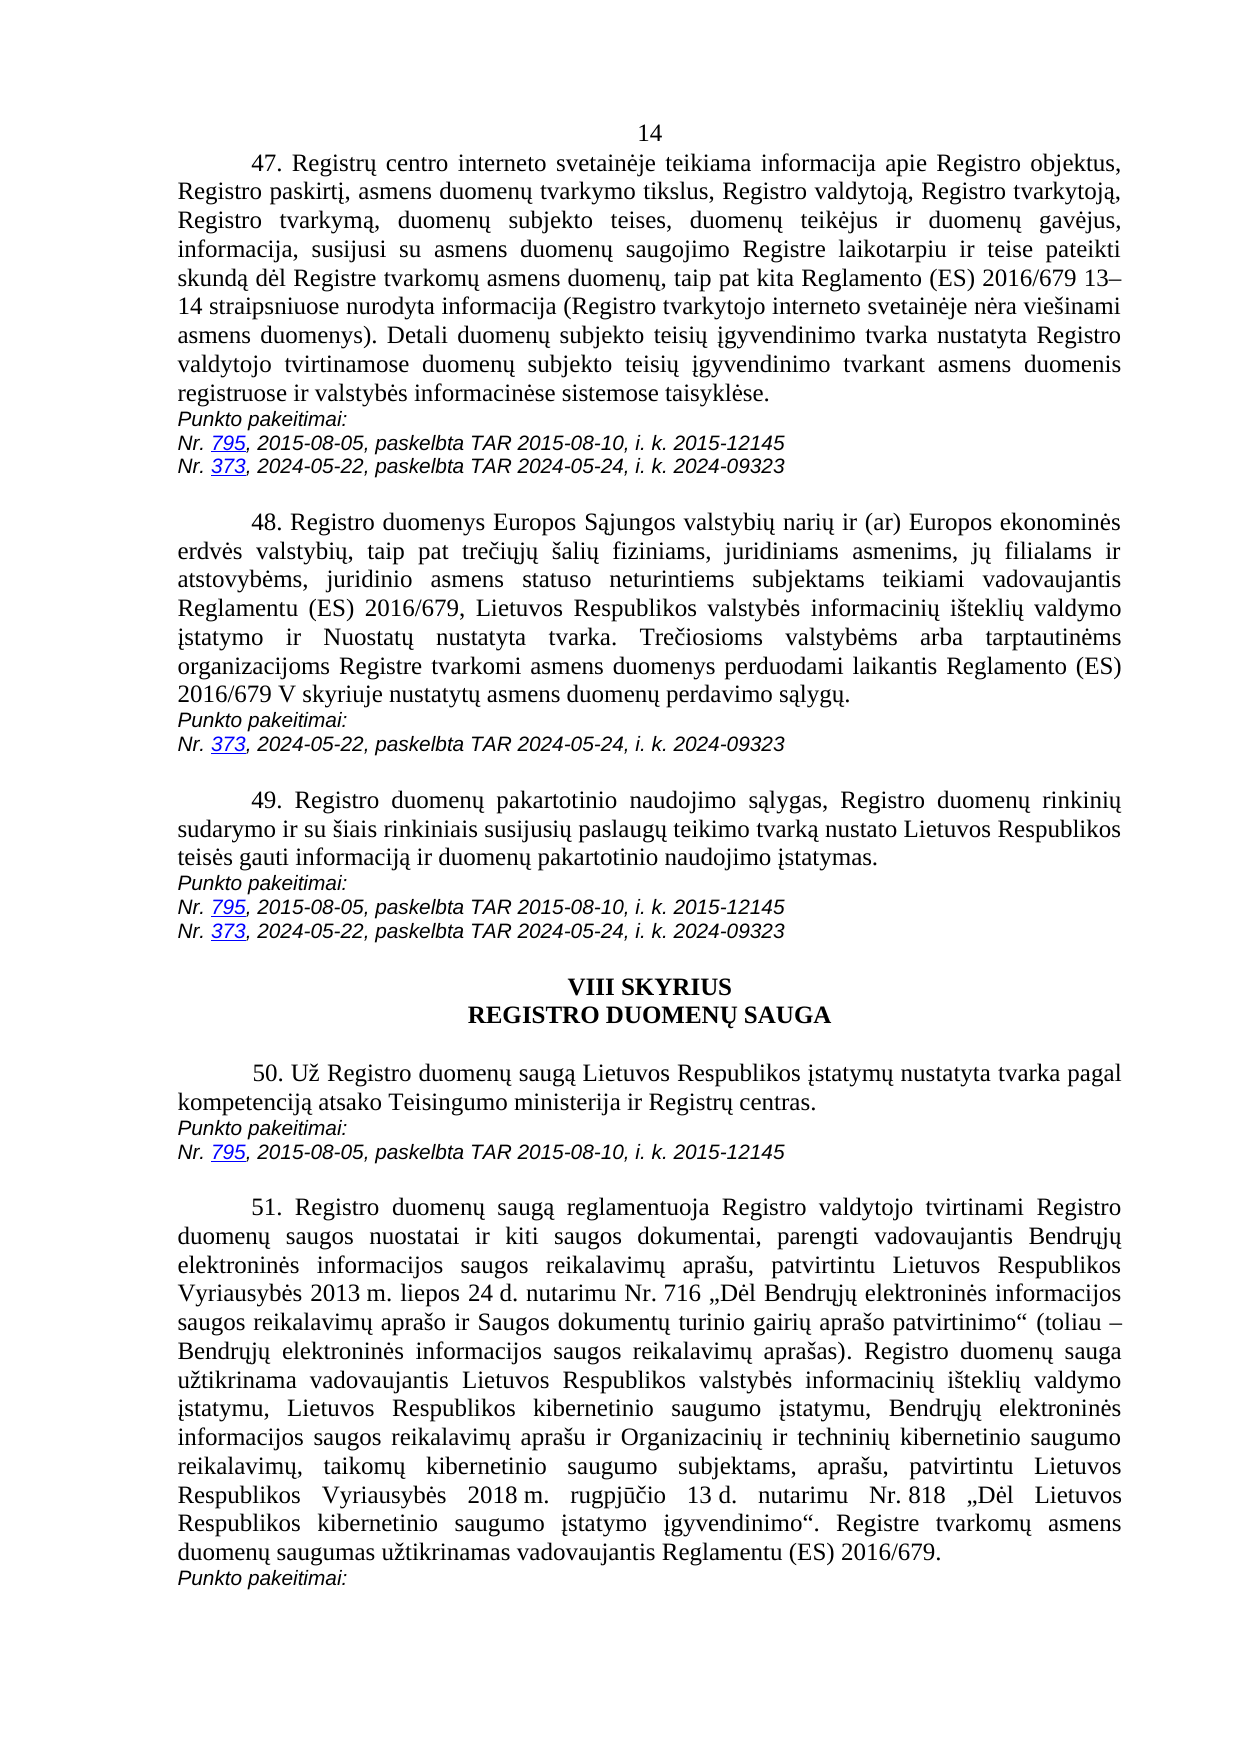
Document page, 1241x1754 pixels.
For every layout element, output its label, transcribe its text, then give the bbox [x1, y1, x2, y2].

text Nr. 373, 2024-05-22, paskelbta TAR 2024-05-24, i. k. 2024-09323 [177, 732, 1122, 756]
text Nr. 795, 2015-08-05, paskelbta TAR 2015-08-10, i. k. 2015-12145 [177, 430, 1122, 454]
text 51. Registro duomenų saugą reglamentuoja Registro valdytojo tvirtinami Registro duomenų saugos nuostatai ir kiti saugos dokumentai, parengti vadovaujantis Bendrųjų elektroninės informacijos saugos reikalavimų aprašu, patvirtintu Lietuvos Respublikos Vyriausybės 2013 m. liepos 24 d. nutarimu Nr. 716 „Dėl Bendrųjų elektroninės informacijos saugos reikalavimų aprašo ir Saugos dokumentų turinio gairių aprašo patvirtinimo“ (toliau – Bendrųjų elektroninės informacijos saugos reikalavimų aprašas). Registro duomenų sauga užtikrinama vadovaujantis Lietuvos Respublikos valstybės informacinių išteklių valdymo įstatymu, Lietuvos Respublikos kibernetinio saugumo įstatymu, Bendrųjų elektroninės informacijos saugos reikalavimų aprašu ir Organizacinių ir techninių kibernetinio saugumo reikalavimų, taikomų kibernetinio saugumo subjektams, aprašu, patvirtintu Lietuvos Respublikos Vyriausybės 2018 m. rugpjūčio 13 d. nutarimu Nr. 818 „Dėl Lietuvos Respublikos kibernetinio saugumo įstatymo įgyvendinimo“. Registre tvarkomų asmens duomenų saugumas užtikrinamas vadovaujantis Reglamentu (ES) 2016/679. [177, 1192, 1122, 1566]
text 49. Registro duomenų pakartotinio naudojimo sąlygas, Registro duomenų rinkinių sudarymo ir su šiais rinkiniais susijusių paslaugų teikimo tvarką nustato Lietuvos Respublikos teisės gauti informaciją ir duomenų pakartotinio naudojimo įstatymas. [177, 785, 1122, 871]
text Nr. 795, 2015-08-05, paskelbta TAR 2015-08-10, i. k. 2015-12145 [177, 895, 1122, 919]
subtitle VIII skyrius [177, 972, 1122, 1001]
text Nr. 373, 2024-05-22, paskelbta TAR 2024-05-24, i. k. 2024-09323 [177, 454, 1122, 478]
text Punkto pakeitimai: [177, 871, 1122, 895]
text Punkto pakeitimai: [177, 406, 1122, 430]
text Nr. 795, 2015-08-05, paskelbta TAR 2015-08-10, i. k. 2015-12145 [177, 1139, 1122, 1163]
text 47. Registrų centro interneto svetainėje teikiama informacija apie Registro objektus, Registro paskirtį, asmens duomenų tvarkymo tikslus, Registro valdytoją, Registro tvarkytoją, Registro tvarkymą, duomenų subjekto teises, duomenų teikėjus ir duomenų gavėjus, informacija, susijusi su asmens duomenų saugojimo Registre laikotarpiu ir teise pateikti skundą dėl Registre tvarkomų asmens duomenų, taip pat kita Reglamento (ES) 2016/679 13–14 straipsniuose nurodyta informacija (Registro tvarkytojo interneto svetainėje nėra viešinami asmens duomenys). Detali duomenų subjekto teisių įgyvendinimo tvarka nustatyta Registro valdytojo tvirtinamose duomenų subjekto teisių įgyvendinimo tvarkant asmens duomenis registruose ir valstybės informacinėse sistemose taisyklėse. [177, 148, 1122, 406]
text Nr. 373, 2024-05-22, paskelbta TAR 2024-05-24, i. k. 2024-09323 [177, 919, 1122, 943]
text 48. Registro duomenys Europos Sąjungos valstybių narių ir (ar) Europos ekonominės erdvės valstybių, taip pat trečiųjų šalių fiziniams, juridiniams asmenims, jų filialams ir atstovybėms, juridinio asmens statuso neturintiems subjektams teikiami vadovaujantis Reglamentu (ES) 2016/679, Lietuvos Respublikos valstybės informacinių išteklių valdymo įstatymo ir Nuostatų nustatyta tvarka. Trečiosioms valstybėms arba tarptautinėms organizacijoms Registre tvarkomi asmens duomenys perduodami laikantis Reglamento (ES) 2016/679 V skyriuje nustatytų asmens duomenų perdavimo sąlygų. [177, 507, 1122, 708]
text 50. Už Registro duomenų saugą Lietuvos Respublikos įstatymų nustatyta tvarka pagal kompetenciją atsako Teisingumo ministerija ir Registrų centras. [177, 1058, 1122, 1116]
text Punkto pakeitimai: [177, 708, 1122, 732]
subtitle REGISTRO DUOMENŲ SAUGA [177, 1001, 1122, 1029]
text Punkto pakeitimai: [177, 1566, 1122, 1590]
text Punkto pakeitimai: [177, 1116, 1122, 1139]
